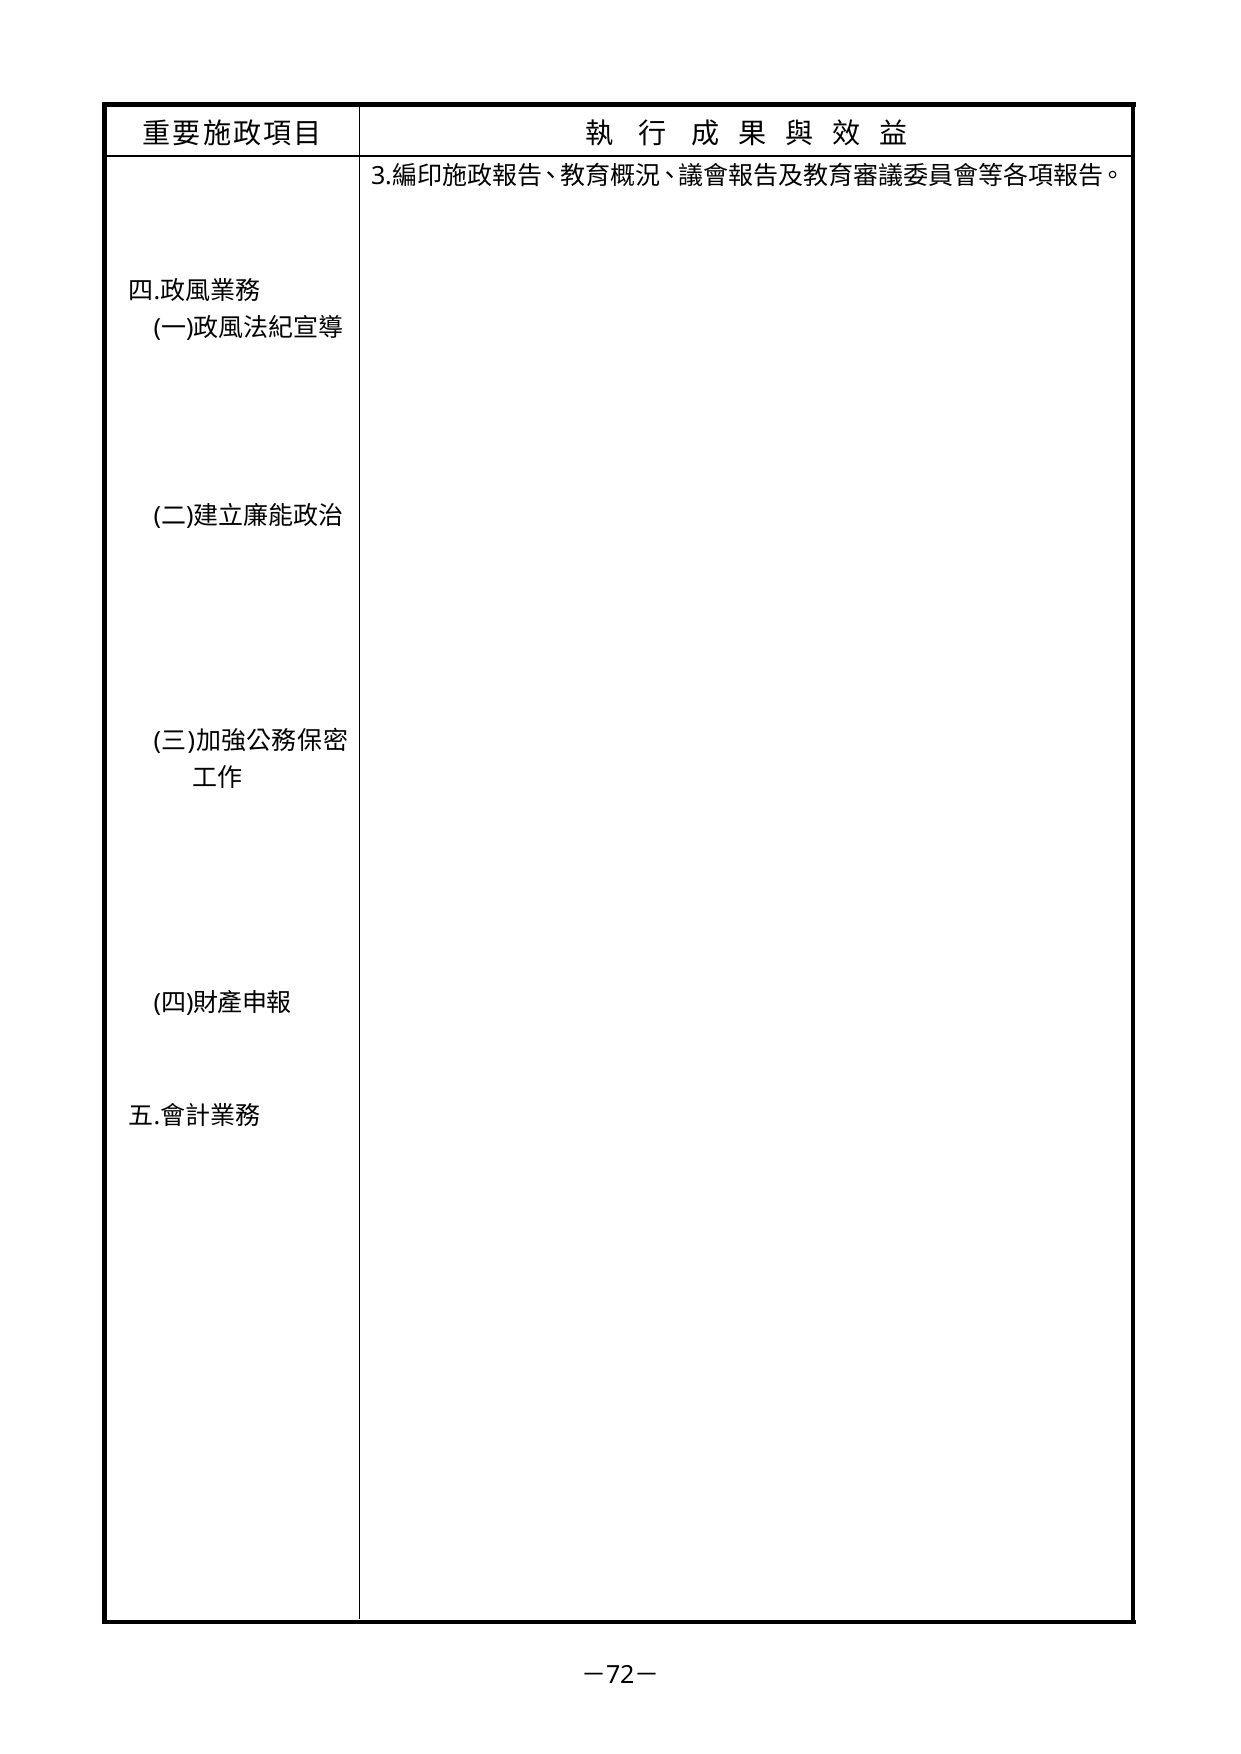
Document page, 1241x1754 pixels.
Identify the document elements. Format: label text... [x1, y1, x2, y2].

table_cell 3.編印施政報告、教育概況、議會報告及教育審議委員會等各項報告。 [360, 157, 1131, 1619]
table_cell 四.政風業務 (一)政風法紀宣導 (二)建立廉能政治 (三)加強公務保密工作 (四)財產申報 五.會計業務 [107, 157, 359, 1619]
table_header 執 行 成 果 與 效 益 [360, 107, 1131, 155]
table_header 重要施政項目 [107, 107, 359, 155]
